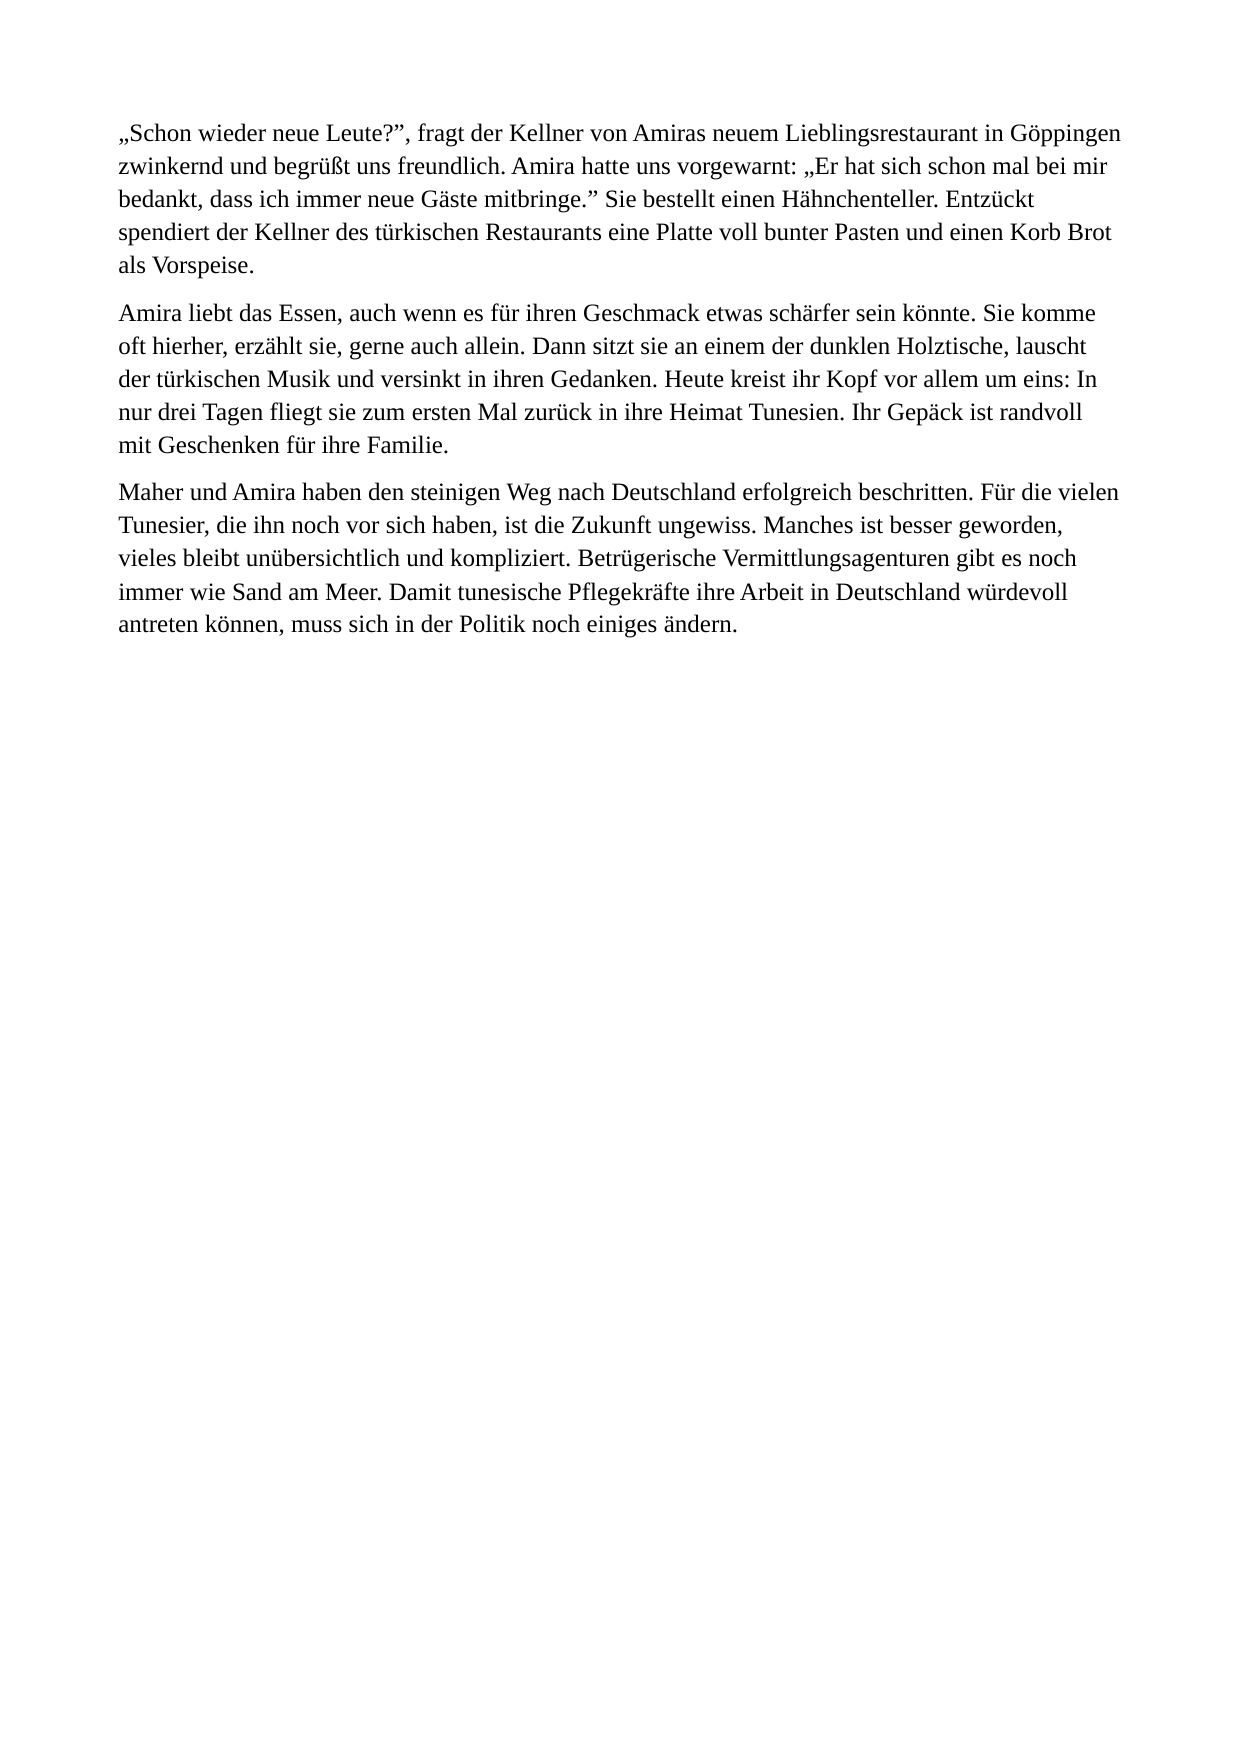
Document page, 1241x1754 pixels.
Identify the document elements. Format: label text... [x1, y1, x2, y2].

text „Schon wieder neue Leute?”, fragt der Kellner von Amiras neuem Lieblingsrestaurant in Göppingen zwinkernd und begrüßt uns freundlich. Amira hatte uns vorgewarnt: „Er hat sich schon mal bei mir bedankt, dass ich immer neue Gäste mitbringe.” Sie bestellt einen Hähnchenteller. Entzückt spendiert der Kellner des türkischen Restaurants eine Platte voll bunter Pasten und einen Korb Brot als Vorspeise. [118, 118, 1122, 279]
text Amira liebt das Essen, auch wenn es für ihren Geschmack etwas schärfer sein könnte. Sie komme oft hierher, erzählt sie, gerne auch allein. Dann sitzt sie an einem der dunklen Holztische, lauscht der türkischen Musik und versinkt in ihren Gedanken. Heute kreist ihr Kopf vor allem um eins: In nur drei Tagen fliegt sie zum ersten Mal zurück in ihre Heimat Tunesien. Ihr Gepäck ist randvoll mit Geschenken für ihre Familie. [118, 298, 1122, 459]
text Maher und Amira haben den steinigen Weg nach Deutschland erfolgreich beschritten. Für die vielen Tunesier, die ihn noch vor sich haben, ist die Zukunft ungewiss. Manches ist besser geworden, vieles bleibt unübersichtlich und kompliziert. Betrügerische Vermittlungsagenturen gibt es noch immer wie Sand am Meer. Damit tunesische Pflegekräfte ihre Arbeit in Deutschland würdevoll antreten können, muss sich in der Politik noch einiges ändern. [118, 477, 1122, 638]
